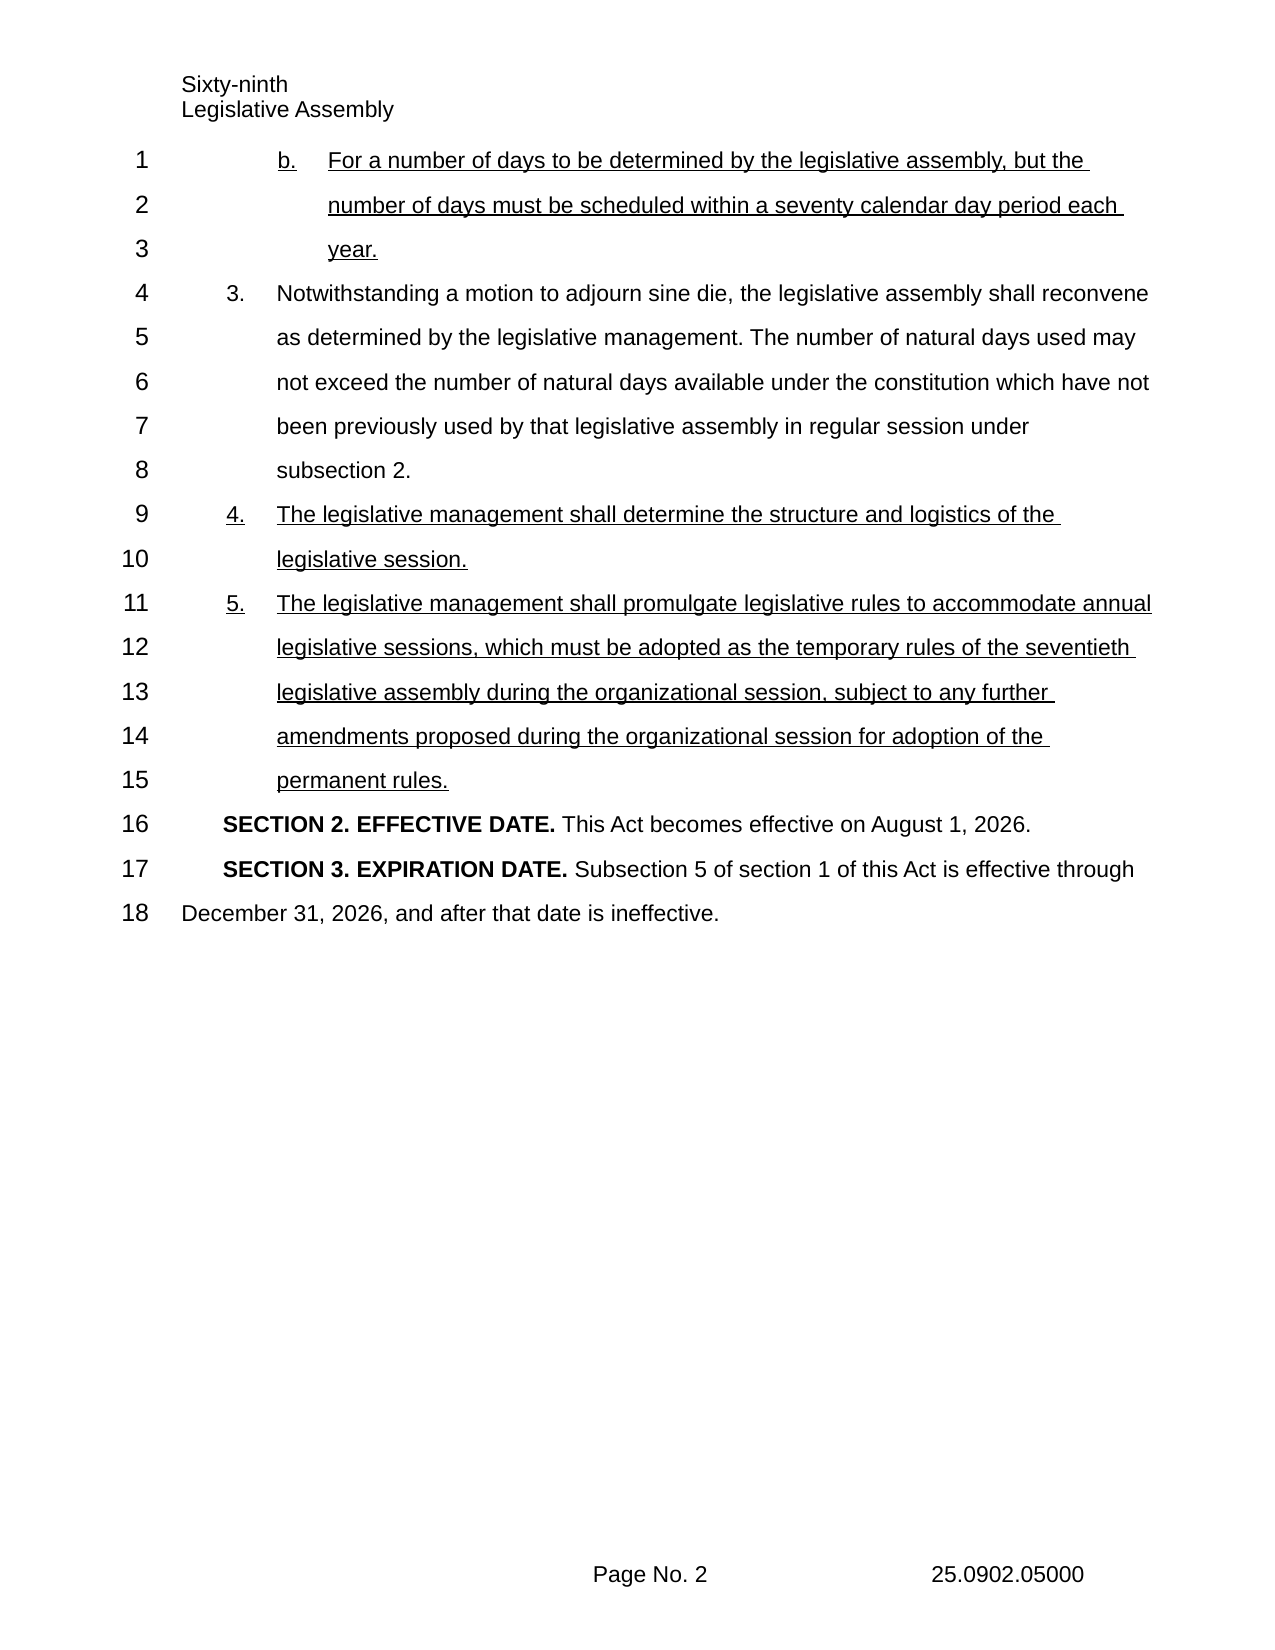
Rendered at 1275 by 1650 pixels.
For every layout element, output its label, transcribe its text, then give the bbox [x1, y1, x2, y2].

text 4. The legislative management shall determine the structure and logistics of the legislative session. [181, 487, 1154, 576]
text 3. Notwithstanding a motion to adjourn sine die, the legislative assembly shall reconvene as determined by the legislative management. The number of natural days used may not exceed the number of natural days available under the constitution which have not been previously used by that legislative assembly in regular session under subsection 2. [181, 266, 1154, 487]
text SECTION 2. EFFECTIVE DATE. This Act becomes effective on August 1, 2026. [181, 797, 1154, 842]
text SECTION 3. EXPIRATION DATE. Subsection 5 of section 1 of this Act is effective through December 31, 2026, and after that date is ineffective. [181, 842, 1154, 930]
text b. For a number of days to be determined by the legislative assembly, but the number of days must be scheduled within a seventy calendar day period each year. [181, 133, 1154, 266]
text 5. The legislative management shall promulgate legislative rules to accommodate annual legislative sessions, which must be adopted as the temporary rules of the seventieth legislative assembly during the organizational session, subject to any further amendments proposed during the organizational session for adoption of the permanent rules. [181, 576, 1154, 797]
